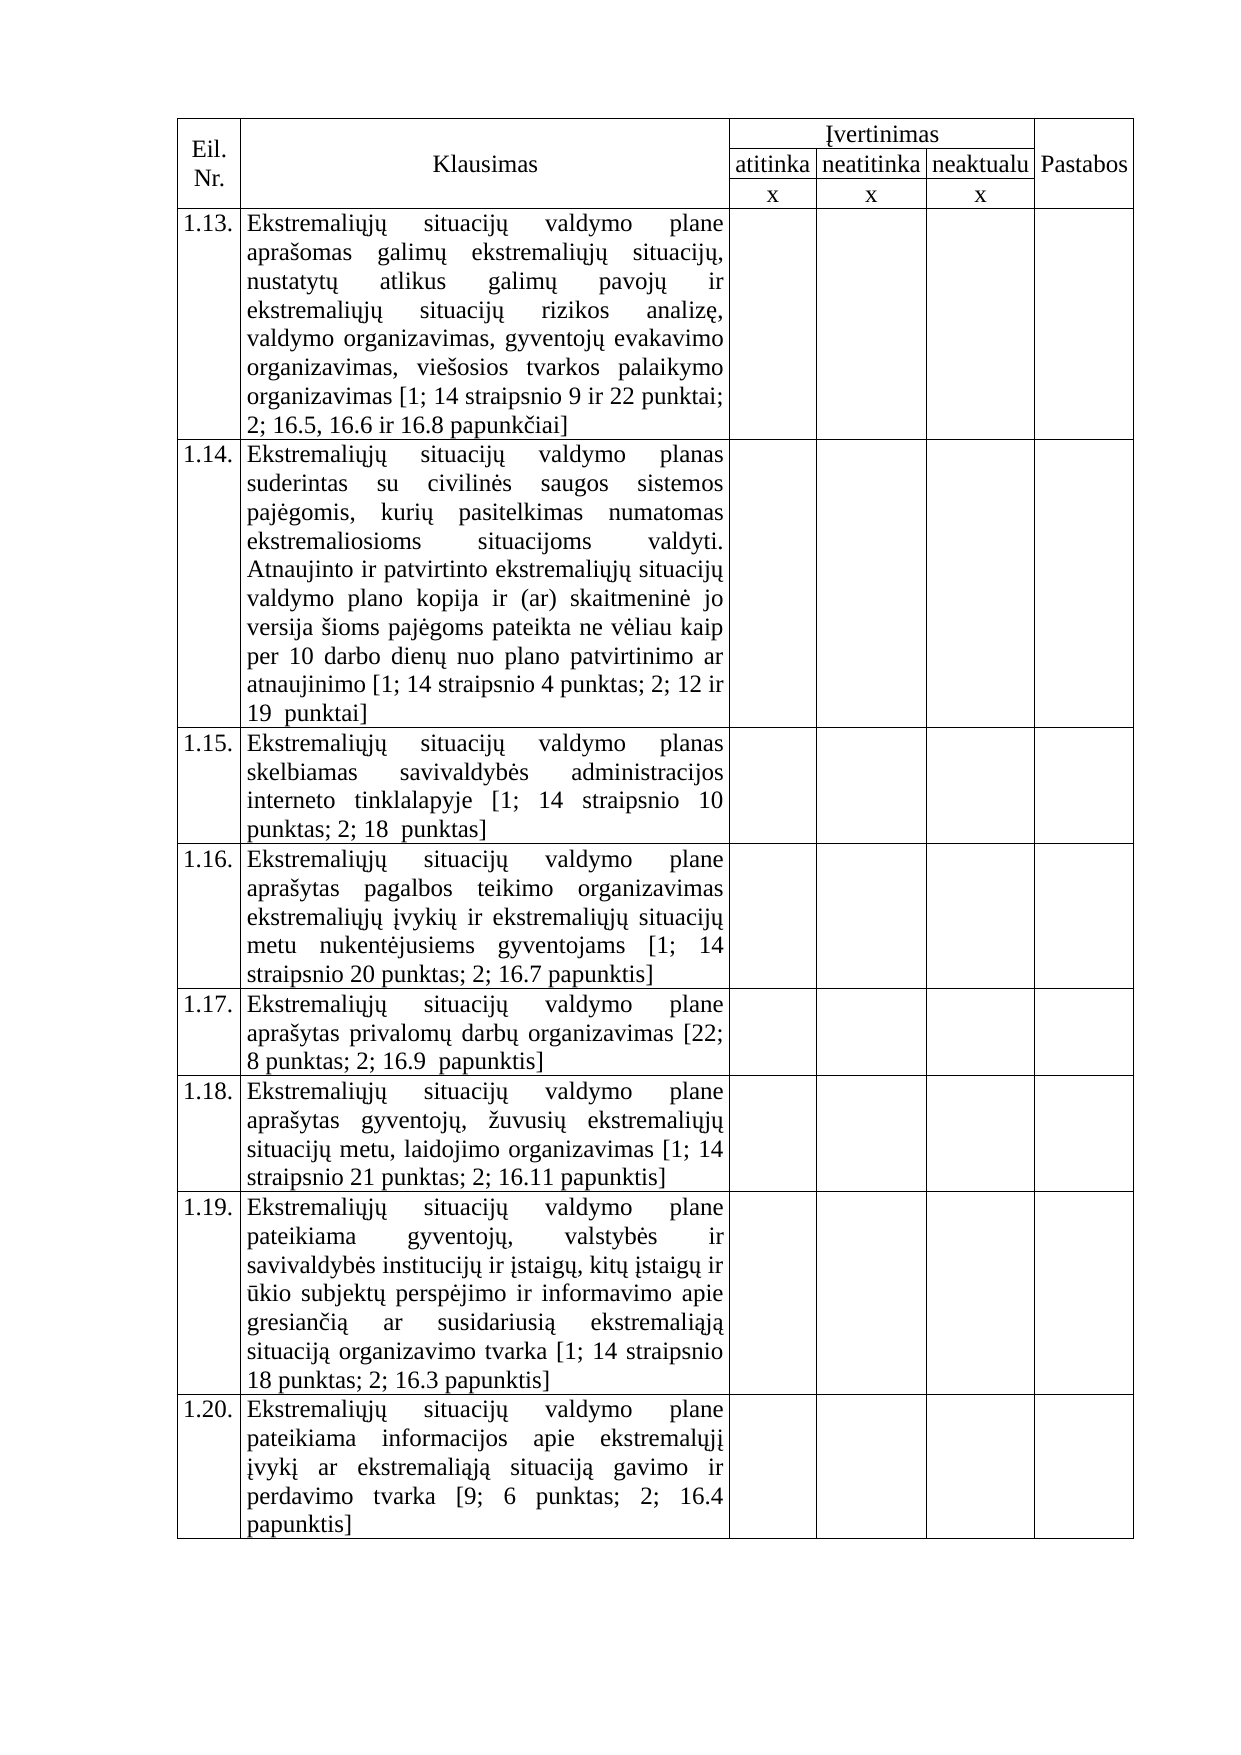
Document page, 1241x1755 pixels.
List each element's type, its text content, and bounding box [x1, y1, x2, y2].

table_cell x [817, 179, 926, 207]
table_cell [817, 1192, 926, 1393]
table_cell neatitinka [817, 149, 926, 178]
table_cell [927, 989, 1034, 1075]
table_cell [927, 1076, 1034, 1191]
table_cell [927, 1192, 1034, 1393]
table_cell [927, 728, 1034, 843]
table_cell Ekstremaliųjų situacijų valdymo planas skelbiamas savivaldybės administracijos interneto tinklalapyje [1; 14 straipsnio 10 punktas; 2; 18 punktas] [241, 728, 729, 843]
table_cell [927, 440, 1034, 727]
table_cell 1.13. [178, 209, 240, 438]
table_cell [927, 844, 1034, 988]
table_cell [817, 844, 926, 988]
table_cell 1.19. [178, 1192, 240, 1393]
table_cell atitinka [730, 149, 816, 178]
table_header Įvertinimas [730, 119, 1034, 148]
table_cell 1.20. [178, 1395, 240, 1538]
table_cell Ekstremaliųjų situacijų valdymo plane pateikiama informacijos apie ekstremalųjį įvykį ar ekstremaliąją situaciją gavimo ir perdavimo tvarka [9; 6 punktas; 2; 16.4 papunktis] [241, 1395, 729, 1538]
table_cell [817, 440, 926, 727]
table_cell [817, 728, 926, 843]
table_header Pastabos [1035, 119, 1133, 207]
table_cell Ekstremaliųjų situacijų valdymo plane aprašomas galimų ekstremaliųjų situacijų, nustatytų atlikus galimų pavojų ir ekstremaliųjų situacijų rizikos analizę, valdymo organizavimas, gyventojų evakavimo organizavimas, viešosios tvarkos palaikymo organizavimas [1; 14 straipsnio 9 ir 22 punktai; 2; 16.5, 16.6 ir 16.8 papunkčiai] [241, 209, 729, 438]
table_cell [730, 1395, 816, 1538]
table_cell [730, 440, 816, 727]
table_cell [1035, 1076, 1133, 1191]
table_cell [1035, 989, 1133, 1075]
table_cell [817, 989, 926, 1075]
table_cell [817, 1076, 926, 1191]
table_cell Ekstremaliųjų situacijų valdymo plane aprašytas gyventojų, žuvusių ekstremaliųjų situacijų metu, laidojimo organizavimas [1; 14 straipsnio 21 punktas; 2; 16.11 papunktis] [241, 1076, 729, 1191]
table_cell [730, 844, 816, 988]
table_cell Ekstremaliųjų situacijų valdymo plane aprašytas pagalbos teikimo organizavimas ekstremaliųjų įvykių ir ekstremaliųjų situacijų metu nukentėjusiems gyventojams [1; 14 straipsnio 20 punktas; 2; 16.7 papunktis] [241, 844, 729, 988]
table_cell [730, 209, 816, 438]
table_header Eil. Nr. [178, 119, 240, 207]
table_cell [730, 728, 816, 843]
table_cell Ekstremaliųjų situacijų valdymo planas suderintas su civilinės saugos sistemos pajėgomis, kurių pasitelkimas numatomas ekstremaliosioms situacijoms valdyti. Atnaujinto ir patvirtinto ekstremaliųjų situacijų valdymo plano kopija ir (ar) skaitmeninė jo versija šioms pajėgoms pateikta ne vėliau kaip per 10 darbo dienų nuo plano patvirtinimo ar atnaujinimo [1; 14 straipsnio 4 punktas; 2; 12 ir 19 punktai] [241, 440, 729, 727]
table_cell 1.15. [178, 728, 240, 843]
table_header Klausimas [241, 119, 729, 207]
table_cell [1035, 728, 1133, 843]
table_cell 1.14. [178, 440, 240, 727]
table_cell neaktualu [927, 149, 1034, 178]
table_cell Ekstremaliųjų situacijų valdymo plane pateikiama gyventojų, valstybės ir savivaldybės institucijų ir įstaigų, kitų įstaigų ir ūkio subjektų perspėjimo ir informavimo apie gresiančią ar susidariusią ekstremaliąją situaciją organizavimo tvarka [1; 14 straipsnio 18 punktas; 2; 16.3 papunktis] [241, 1192, 729, 1393]
table_cell x [730, 179, 816, 207]
table_cell 1.16. [178, 844, 240, 988]
table_cell [1035, 209, 1133, 438]
table_cell [730, 1192, 816, 1393]
table_cell [1035, 440, 1133, 727]
table_cell 1.17. [178, 989, 240, 1075]
table_cell [817, 209, 926, 438]
table_cell x [927, 179, 1034, 207]
table_cell [817, 1395, 926, 1538]
table_cell [730, 989, 816, 1075]
table_cell [730, 1076, 816, 1191]
table_cell Ekstremaliųjų situacijų valdymo plane aprašytas privalomų darbų organizavimas [22; 8 punktas; 2; 16.9 papunktis] [241, 989, 729, 1075]
table_cell [927, 1395, 1034, 1538]
table_cell [927, 209, 1034, 438]
table_cell 1.18. [178, 1076, 240, 1191]
table_cell [1035, 1192, 1133, 1393]
table_cell [1035, 1395, 1133, 1538]
table_cell [1035, 844, 1133, 988]
